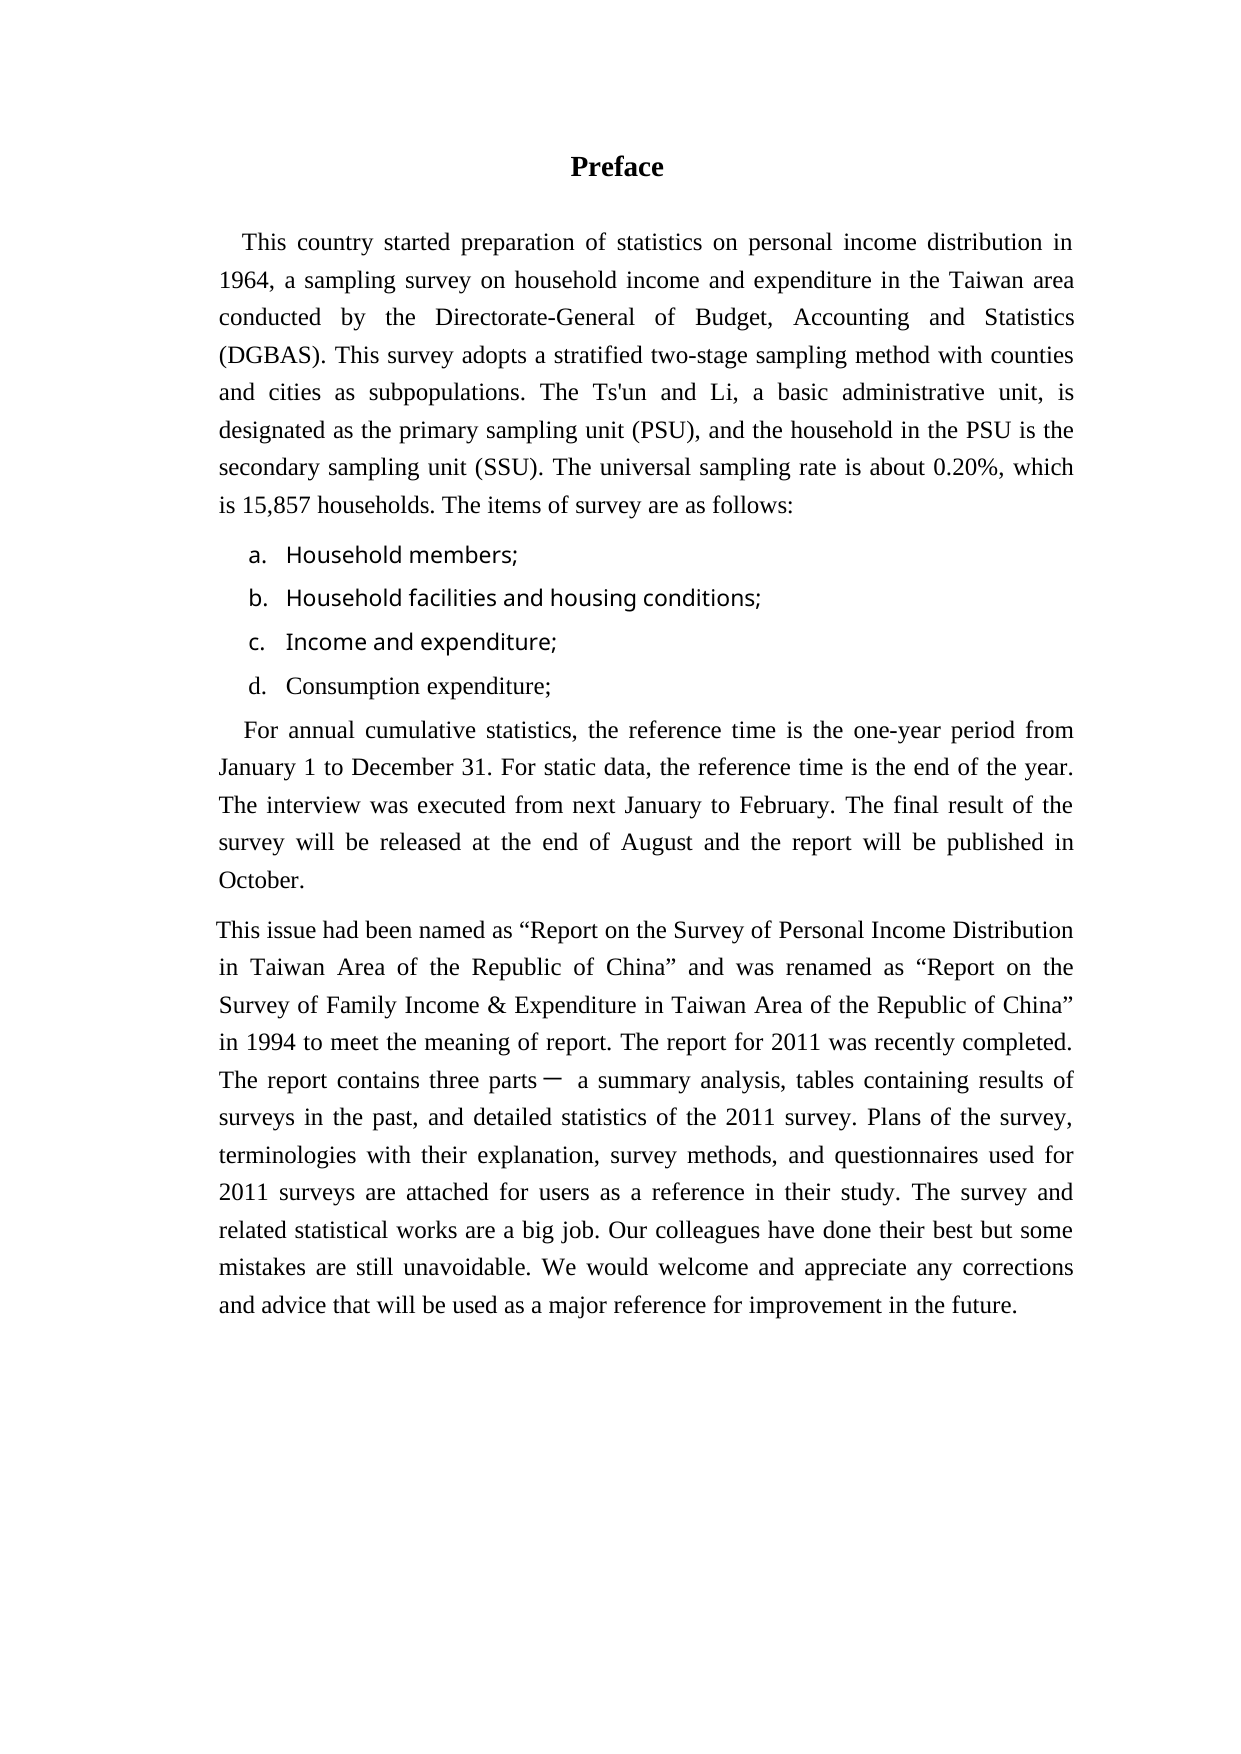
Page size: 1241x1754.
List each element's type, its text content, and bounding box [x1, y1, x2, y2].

list Household facilities and housing conditions; [248, 577, 1075, 614]
list Income and expenditure; [248, 621, 1075, 658]
title Preface [195, 148, 1039, 183]
list Consumption expenditure; [248, 664, 1075, 702]
text This country started preparation of statistics on personal income distribution in 1964, a sampling survey on household income and expenditure in the Taiwan area conducted by the Directorate-General of Budget, Accounting and Statistics (DGBAS). This survey adopts a stratified two-stage sampling method with counties and cities as subpopulations. The Ts'un and Li, a basic administrative unit, is designated as the primary sampling unit (PSU), and the household in the PSU is the secondary sampling unit (SSU). The universal sampling rate is about 0.20%, which is 15,857 households. The items of survey are as follows: [189, 221, 1075, 521]
list Household members; [248, 533, 1075, 571]
text For annual cumulative statistics, the reference time is the one-year period from January 1 to December 31. For static data, the reference time is the end of the year. The interview was executed from next January to February. The final result of the survey will be released at the end of August and the report will be published in October. [218, 708, 1075, 896]
text This issue had been named as “Report on the Survey of Personal Income Distribution in Taiwan Area of the Republic of China” and was renamed as “Report on the Survey of Family Income & Expenditure in Taiwan Area of the Republic of China” in 1994 to meet the meaning of report. The report for 2011 was recently completed. The report contains three parts－ a summary analysis, tables containing results of surveys in the past, and detailed statistics of the 2011 survey. Plans of the survey, terminologies with their explanation, survey methods, and questionnaires used for 2011 surveys are attached for users as a reference in their study. The survey and related statistical works are a big job. Our colleagues have done their best but some mistakes are still unavoidable. We would welcome and appreciate any corrections and advice that will be used as a major reference for improvement in the future. [189, 908, 1075, 1321]
